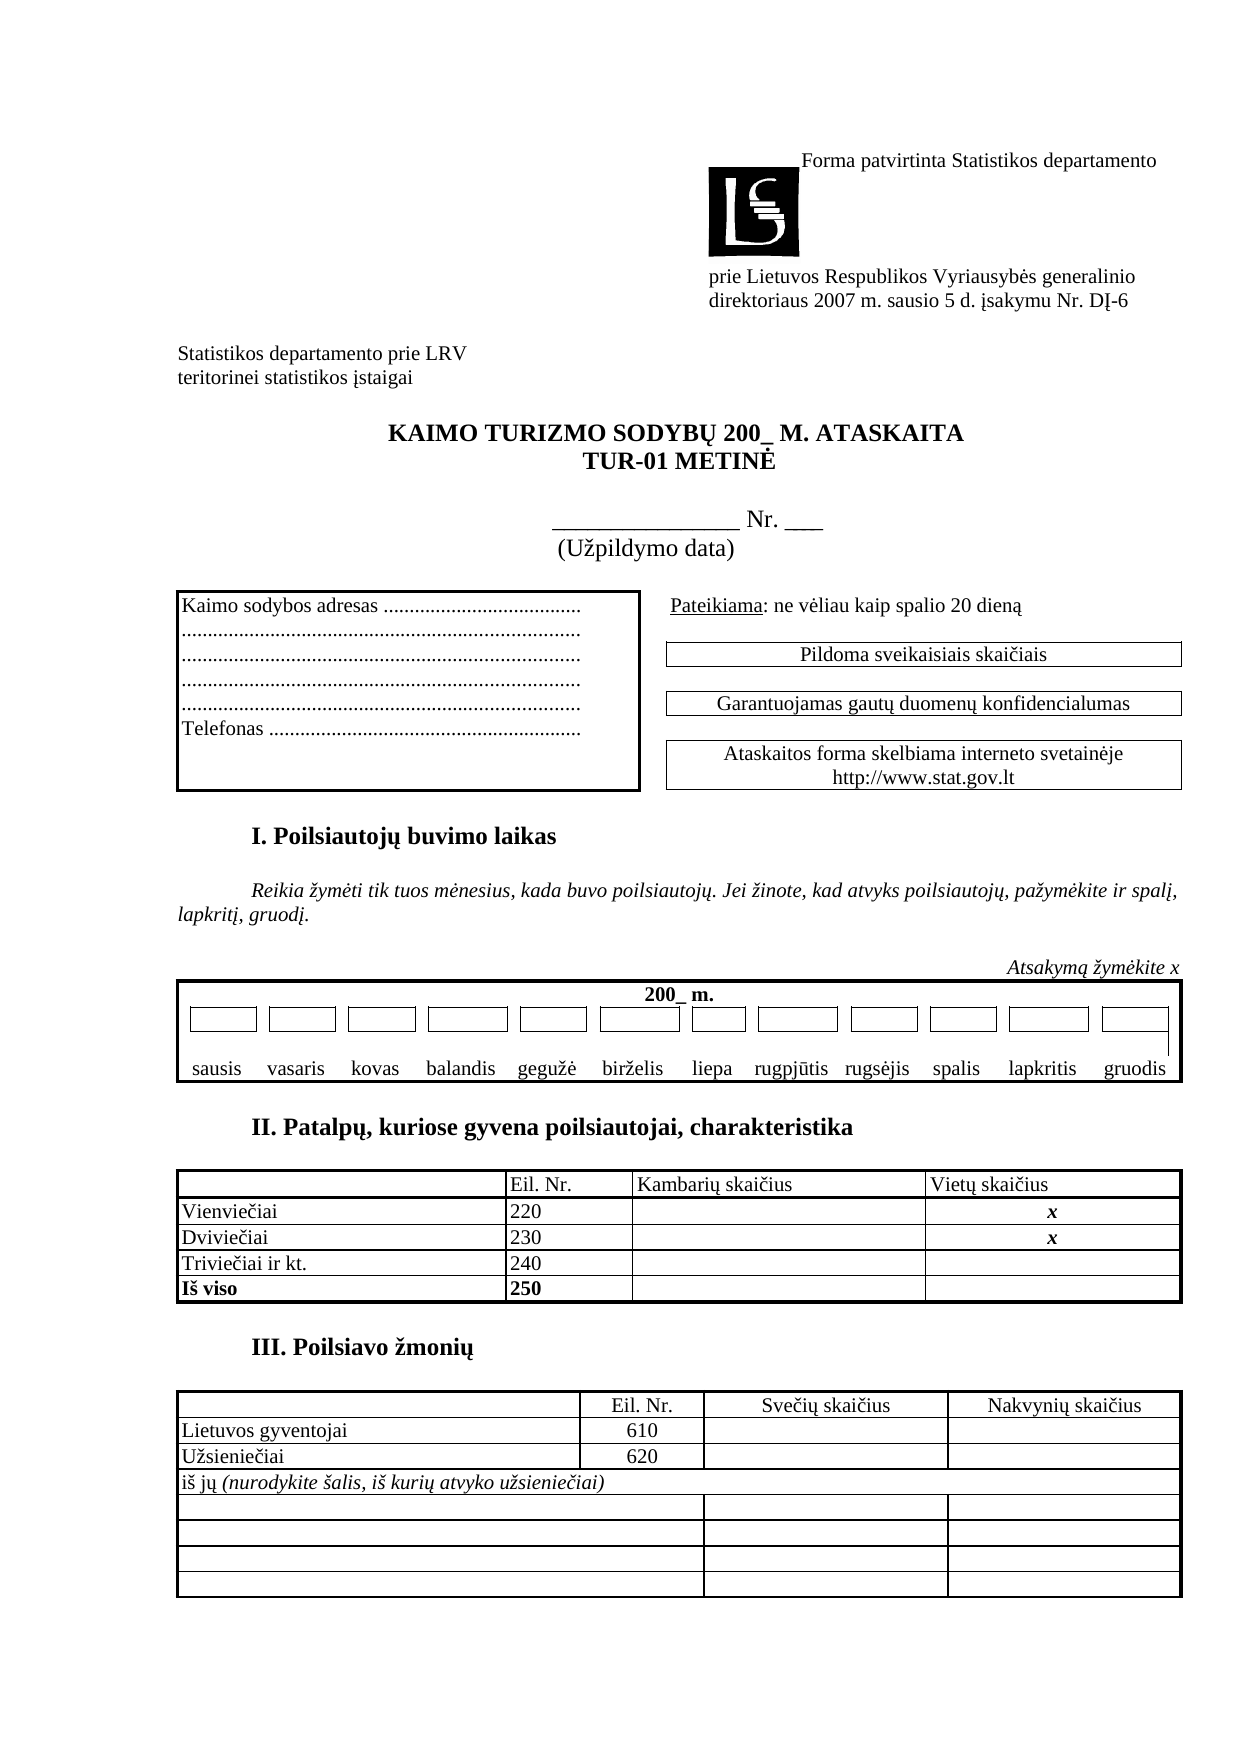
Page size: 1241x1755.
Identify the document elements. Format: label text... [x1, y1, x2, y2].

table_cell [415, 1031, 428, 1056]
table_cell [507, 1031, 520, 1056]
table_cell [508, 1006, 520, 1031]
table_header Pateikiama: ne vėliau kaip spalio 20 dieną [666, 590, 1181, 617]
table_cell 230 [628, 1225, 632, 1249]
table_cell [270, 1008, 335, 1031]
table_cell [191, 1008, 256, 1031]
table_cell [851, 1032, 917, 1056]
table_cell [633, 1199, 637, 1223]
text Nr. [177, 504, 1181, 533]
table_cell [1169, 1006, 1179, 1031]
table_cell [429, 1008, 507, 1031]
table_cell [997, 1006, 1009, 1031]
table_cell [758, 1032, 837, 1056]
table_cell [1103, 1008, 1168, 1031]
table_cell [633, 1276, 637, 1300]
table_cell x [926, 1199, 930, 1223]
text Statistikos departamento prie LRV [177, 341, 1181, 365]
table_cell [680, 1006, 692, 1031]
text II. Patalpų, kuriose gyvena poilsiautojai, charakteristika [177, 1112, 1181, 1140]
table_cell [335, 1031, 349, 1056]
table_cell 240 [628, 1251, 632, 1275]
table_cell [666, 618, 670, 641]
table_cell [190, 1032, 256, 1056]
text TUR-01 METINĖ [177, 446, 1181, 475]
table_cell [662, 618, 666, 641]
table_cell [633, 1251, 637, 1275]
table_cell [601, 1008, 679, 1031]
table_cell [428, 1032, 507, 1056]
text (Užpildymo data) [177, 533, 1181, 561]
table_cell [838, 1031, 851, 1056]
text teritorinei statistikos įstaigai [177, 365, 1181, 389]
table_cell [1009, 1032, 1088, 1056]
table_cell [917, 1031, 930, 1056]
table_cell [1177, 667, 1181, 691]
table_cell [349, 1032, 415, 1056]
table_cell Telefonas [179, 715, 638, 740]
table_cell [921, 1251, 925, 1275]
table_cell [520, 1032, 586, 1056]
table_cell [269, 1032, 335, 1056]
table_cell [641, 740, 666, 789]
table_cell [666, 667, 670, 691]
text direktoriaus 2007 m. sausio 5 d. įsakymu Nr. DĮ-6 [177, 288, 1181, 312]
table_cell [926, 1276, 930, 1300]
text I. Poilsiautojų buvimo laikas [177, 821, 1181, 849]
table_cell [336, 1006, 348, 1031]
table_cell [1177, 618, 1181, 641]
table_cell x [926, 1225, 930, 1249]
text Atsakymą žymėkite x [177, 955, 1181, 979]
table_cell [179, 1031, 190, 1056]
table_cell [679, 1031, 692, 1056]
table_cell [179, 641, 638, 666]
table_cell [349, 1008, 415, 1031]
text Reikia žymėti tik tuos mėnesius, kada buvo poilsiautojų. Jei žinote, kad atvyks poilsiautojų, pažymėkite ir spalį, lapkritį, gruodį. [177, 878, 1181, 926]
table_cell 220 [628, 1199, 632, 1223]
table_cell [926, 1251, 930, 1275]
table_cell [641, 666, 666, 691]
table_cell [918, 1006, 930, 1031]
table_cell [256, 1031, 269, 1056]
text III. Poilsiavo žmonių [177, 1332, 1181, 1361]
table_cell [759, 1008, 837, 1031]
table_cell [1089, 1031, 1102, 1056]
table_header [641, 590, 666, 617]
table_cell 250 [628, 1276, 632, 1300]
table_cell [1177, 716, 1181, 740]
table_cell [179, 666, 638, 691]
text Forma patvirtinta Statistikos departamento [177, 148, 1181, 264]
table_cell [633, 1225, 637, 1249]
table_cell [179, 740, 638, 789]
table_cell [600, 1032, 679, 1056]
table_cell [1089, 1006, 1102, 1031]
table_cell [641, 715, 665, 740]
table_cell [641, 641, 666, 666]
table_cell [587, 1006, 600, 1031]
table_cell [745, 1031, 758, 1056]
table_cell [1010, 1008, 1088, 1031]
table_cell [838, 1006, 851, 1031]
table_cell [586, 1031, 600, 1056]
table_cell [930, 1032, 996, 1056]
table_cell [692, 1032, 745, 1056]
table_cell [416, 1006, 428, 1031]
table_cell [257, 1006, 269, 1031]
text KAIMO TURIZMO SODYBŲ 200_ M. ATASKAITA [177, 418, 1181, 446]
table_cell [1169, 1031, 1179, 1056]
table_cell [179, 1006, 190, 1031]
table_cell [1102, 1032, 1168, 1056]
table_cell [921, 1199, 925, 1223]
table_cell [931, 1008, 996, 1031]
table_cell [996, 1031, 1009, 1056]
table_cell [921, 1276, 925, 1300]
table_cell [852, 1008, 917, 1031]
table_cell [662, 691, 666, 715]
table_cell [521, 1008, 586, 1031]
table_cell [693, 1008, 745, 1031]
table_cell [921, 1225, 925, 1249]
table_cell [746, 1006, 758, 1031]
text prie Lietuvos Respublikos Vyriausybės generalinio [177, 264, 1181, 288]
